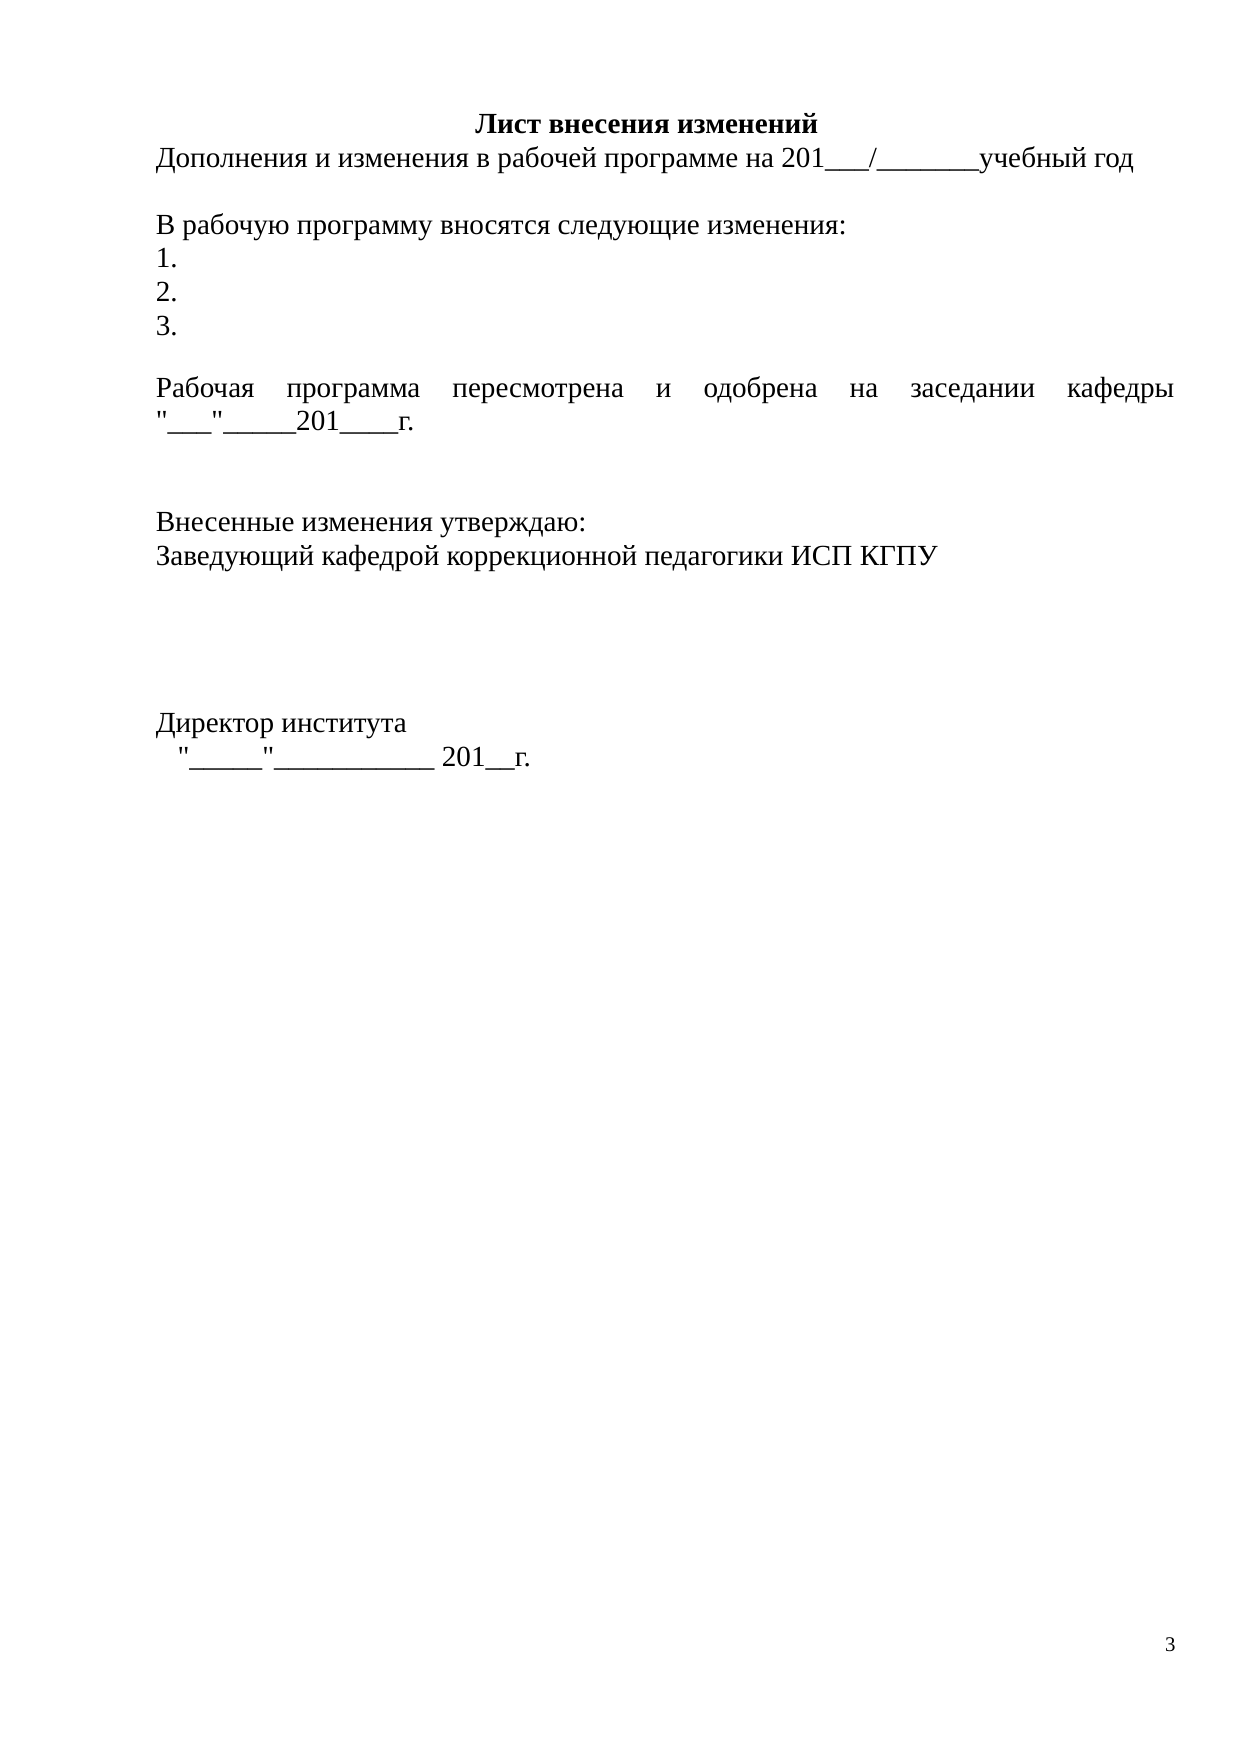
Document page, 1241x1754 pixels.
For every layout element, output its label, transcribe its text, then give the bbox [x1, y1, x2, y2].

text 1. [156, 241, 1175, 274]
text 2. [156, 274, 1175, 308]
text Лист внесения изменений [118, 106, 1175, 140]
text Директор института [156, 705, 1175, 739]
text Рабочая программа пересмотрена и одобрена на заседании кафедры "___"_____201____г. [156, 370, 1175, 437]
text В рабочую программу вносятся следующие изменения: [156, 207, 1175, 241]
text Заведующий кафедрой коррекционной педагогики ИСП КГПУ [156, 538, 1175, 571]
text 3. [156, 308, 1175, 341]
text "_____"___________ 201__г. [118, 739, 1175, 772]
text Дополнения и изменения в рабочей программе на 201___/_______учебный год [156, 140, 1175, 173]
text Внесенные изменения утверждаю: [156, 504, 1175, 538]
